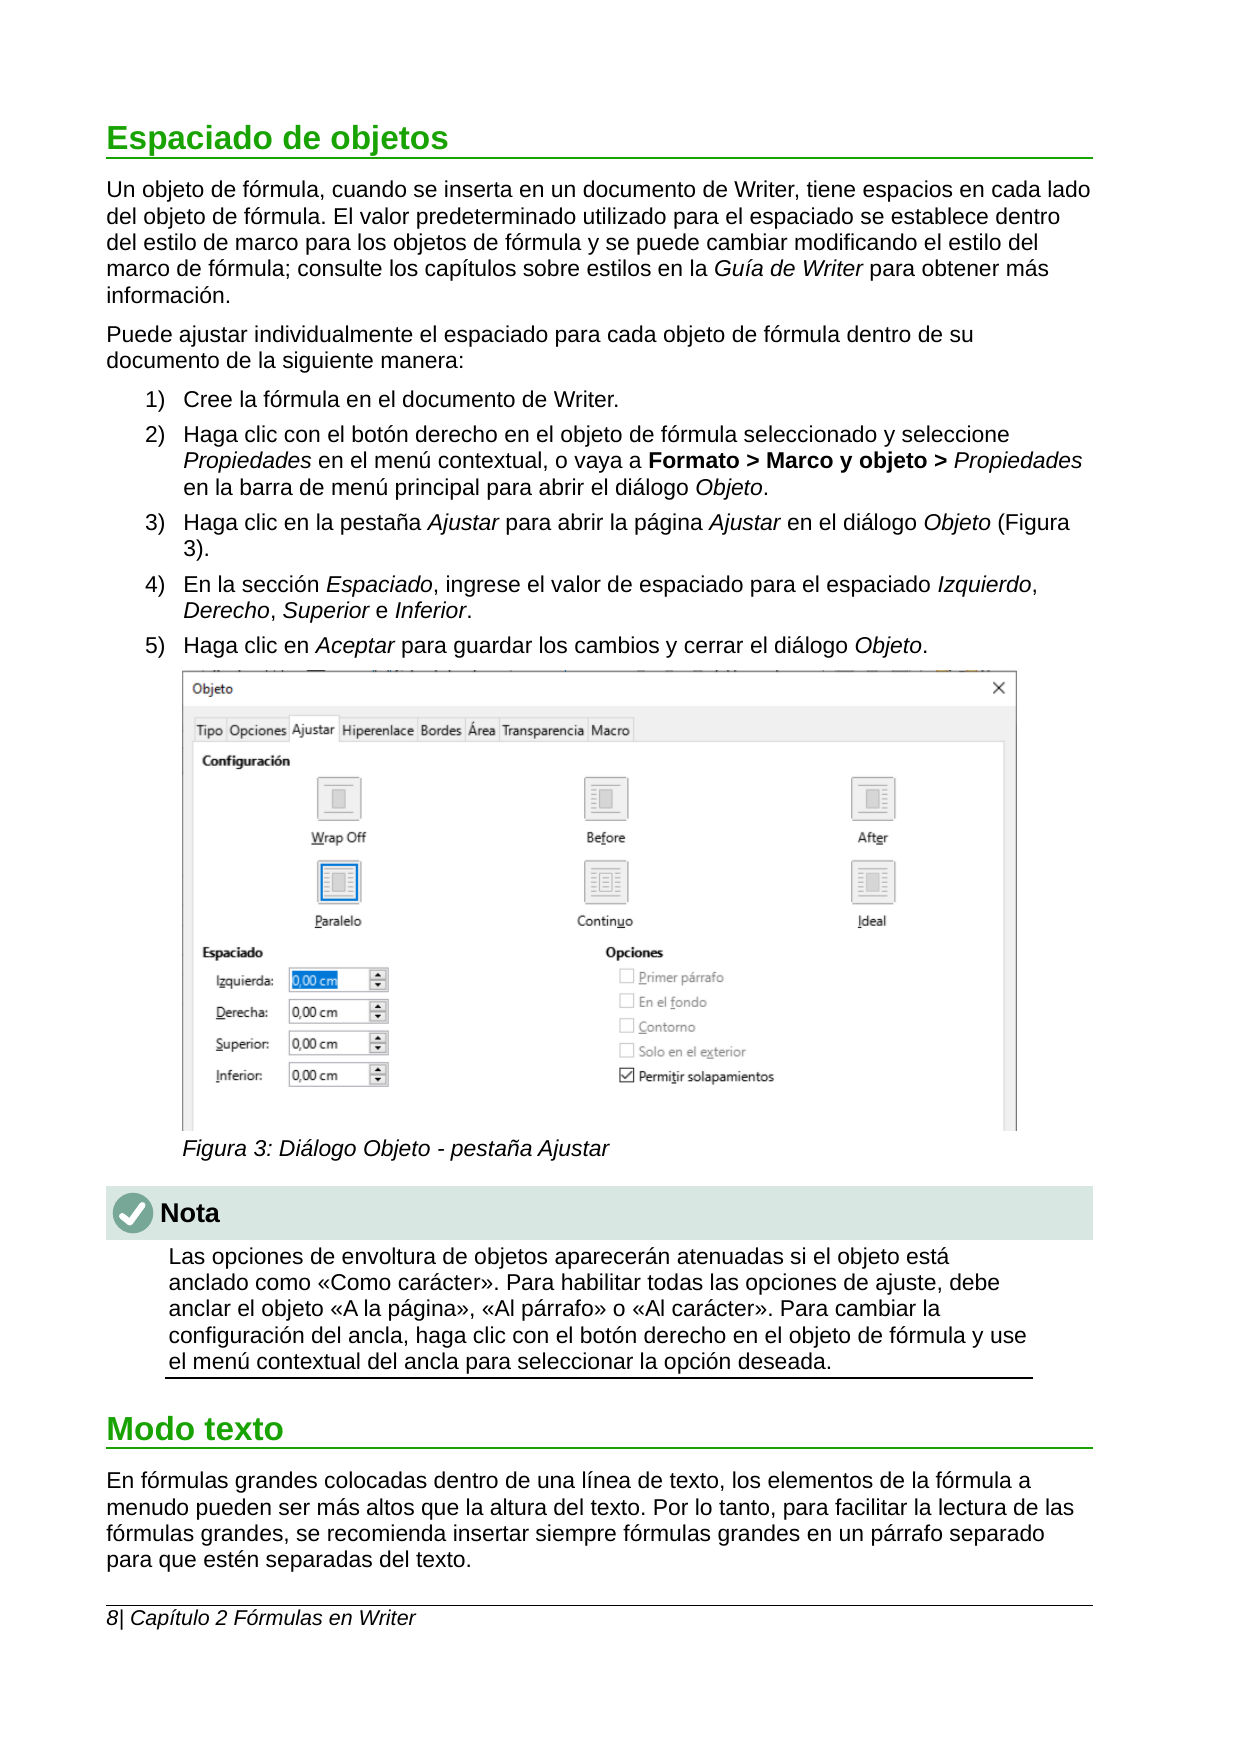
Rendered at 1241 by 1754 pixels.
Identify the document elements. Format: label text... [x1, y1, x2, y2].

list Haga clic con el botón derecho en el objeto de fórmula seleccionado y seleccione Propiedades en el menú contextual, o vaya a Formato > Marco y objeto > Propiedades en la barra de menú principal para abrir el diálogo Objeto. [165, 421, 1093, 500]
list Cree la fórmula en el documento de Writer. [165, 386, 1093, 412]
subtitle Espaciado de objetos [106, 118, 1093, 157]
list Haga clic en la pestaña Ajustar para abrir la página Ajustar en el diálogo Objeto (Figura 3). [165, 509, 1093, 562]
subtitle Modo texto [106, 1409, 1093, 1447]
picture [182, 670, 1017, 1131]
subtitle Nota [106, 1186, 1093, 1240]
text Las opciones de envoltura de objetos aparecerán atenuadas si el objeto está anclado como «Como carácter». Para habilitar todas las opciones de ajuste, debe anclar el objeto «A la página», «Al párrafo» o «Al carácter». Para cambiar la configuración del ancla, haga clic con el botón derecho en el objeto de fórmula y use el menú contextual del ancla para seleccionar la opción deseada. [165, 1240, 1033, 1377]
list Haga clic en Aceptar para guardar los cambios y cerrar el diálogo Objeto. [165, 632, 1093, 658]
list En la sección Espaciado, ingrese el valor de espaciado para el espaciado Izquierdo, Derecho, Superior e Inferior. [165, 571, 1093, 623]
text Puede ajustar individualmente el espaciado para cada objeto de fórmula dentro de su documento de la siguiente manera: [106, 321, 1093, 373]
text En fórmulas grandes colocadas dentro de una línea de texto, los elementos de la fórmula a menudo pueden ser más altos que la altura del texto. Por lo tanto, para facilitar la lectura de las fórmulas grandes, se recomienda insertar siempre fórmulas grandes en un párrafo separado para que estén separadas del texto. [106, 1467, 1093, 1573]
text Figura 3: Diálogo Objeto - pestaña Ajustar [182, 1131, 1017, 1162]
text Un objeto de fórmula, cuando se inserta en un documento de Writer, tiene espacios en cada lado del objeto de fórmula. El valor predeterminado utilizado para el espaciado se establece dentro del estilo de marco para los objetos de fórmula y se puede cambiar modificando el estilo del marco de fórmula; consulte los capítulos sobre estilos en la Guía de Writer para obtener más información. [106, 176, 1093, 308]
